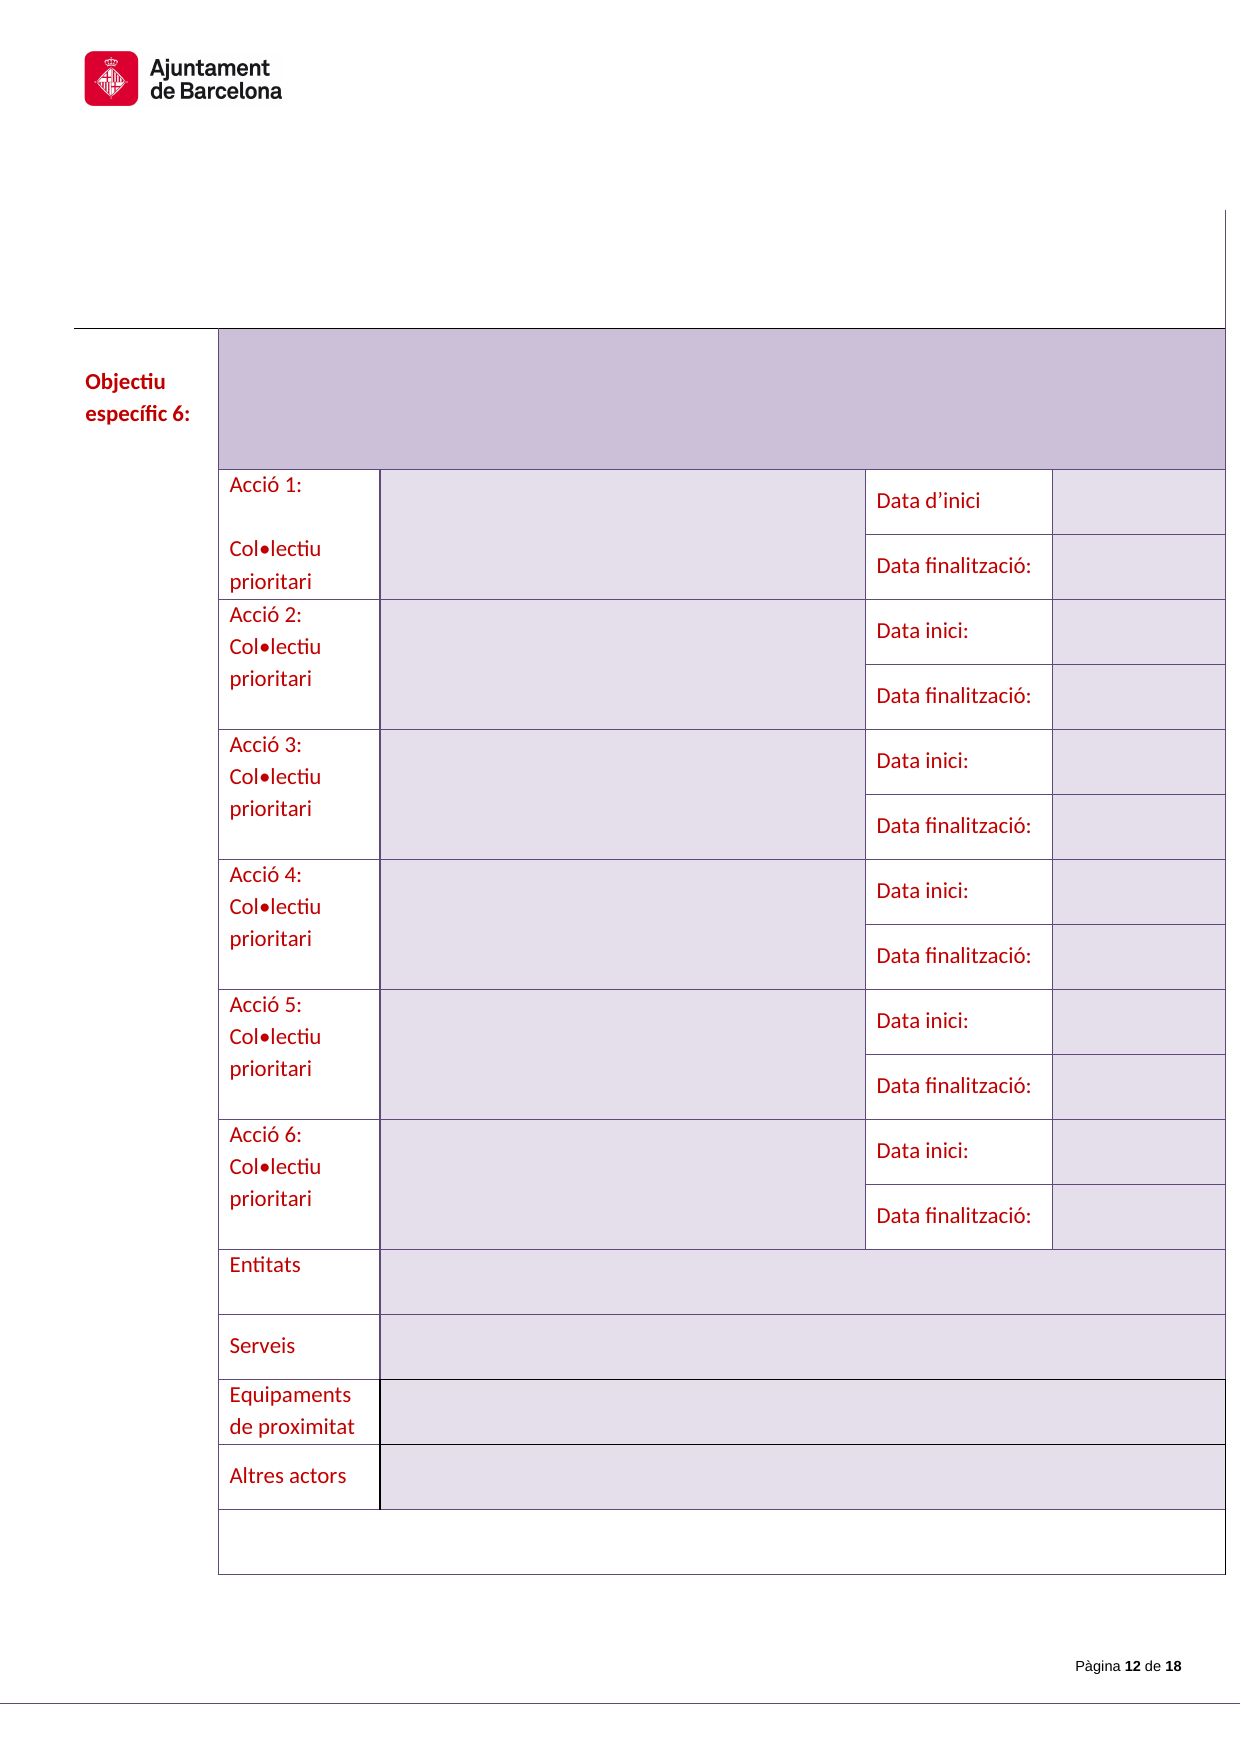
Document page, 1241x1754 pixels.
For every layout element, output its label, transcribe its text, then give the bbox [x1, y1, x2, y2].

table_cell [74, 1119, 218, 1184]
table_cell [1053, 860, 1225, 924]
table_cell [1053, 665, 1225, 729]
table_cell [74, 210, 1225, 328]
table_cell [74, 1314, 218, 1379]
table_cell Acció 3: Col•lectiu prioritari [219, 730, 379, 859]
table_cell [1053, 925, 1225, 989]
table_cell Data inici: [866, 1120, 1052, 1184]
table_cell Objectiu específic 6: [74, 329, 218, 469]
table_cell [381, 860, 865, 989]
table_cell [1053, 730, 1225, 794]
table_cell Acció 2: Col•lectiu prioritari [219, 600, 379, 729]
table_cell [74, 859, 218, 924]
table_cell Acció 4: Col•lectiu prioritari [219, 860, 379, 989]
table_cell [74, 469, 218, 534]
table_cell [381, 1380, 1225, 1444]
table_cell [1053, 600, 1225, 664]
table_cell [1053, 795, 1225, 859]
table_cell [219, 1510, 1225, 1574]
table_cell Data finalització: [866, 795, 1052, 859]
table_cell [1053, 1055, 1225, 1119]
table_cell Serveis [219, 1315, 379, 1379]
table_cell Acció 1: Col•lectiu prioritari [219, 470, 379, 599]
table_cell Data d’inici [866, 470, 1052, 534]
table_cell Data inici: [866, 990, 1052, 1054]
table_cell [1053, 1120, 1225, 1184]
table_cell [74, 1249, 218, 1314]
table_cell [74, 1379, 218, 1444]
table_cell [74, 989, 218, 1054]
table_cell [381, 470, 865, 599]
table_cell Entitats [219, 1250, 379, 1314]
table_cell [74, 1054, 218, 1119]
table_cell Data finalització: [866, 665, 1052, 729]
table_cell Data finalització: [866, 925, 1052, 989]
table_cell [381, 1445, 1225, 1509]
table_cell [381, 990, 865, 1119]
table_cell [381, 730, 865, 859]
table_cell [381, 1120, 865, 1249]
table_cell [219, 329, 1225, 469]
table_cell Equipaments de proximitat [219, 1380, 379, 1444]
table_cell [74, 664, 218, 729]
table_cell Data finalització: [866, 1055, 1052, 1119]
table_cell [74, 534, 218, 599]
table_cell [381, 600, 865, 729]
table_cell Data finalització: [866, 1185, 1052, 1249]
table_cell [74, 599, 218, 664]
table_cell [74, 924, 218, 989]
table_cell [74, 1509, 218, 1574]
table_cell Altres actors [219, 1445, 379, 1509]
table_cell [74, 1184, 218, 1249]
table_cell Data inici: [866, 860, 1052, 924]
table_cell [1053, 470, 1225, 534]
table_cell [381, 1315, 1225, 1379]
table_cell [1053, 1185, 1225, 1249]
table_cell Acció 5: Col•lectiu prioritari [219, 990, 379, 1119]
table_cell [381, 1250, 1225, 1314]
table_cell [1053, 990, 1225, 1054]
table_cell Acció 6: Col•lectiu prioritari [219, 1120, 379, 1249]
table_cell [1053, 535, 1225, 599]
table_cell Data inici: [866, 730, 1052, 794]
table_cell Data inici: [866, 600, 1052, 664]
table_cell [74, 794, 218, 859]
table_cell [74, 1444, 218, 1509]
table_cell [74, 729, 218, 794]
table_cell Data finalització: [866, 535, 1052, 599]
